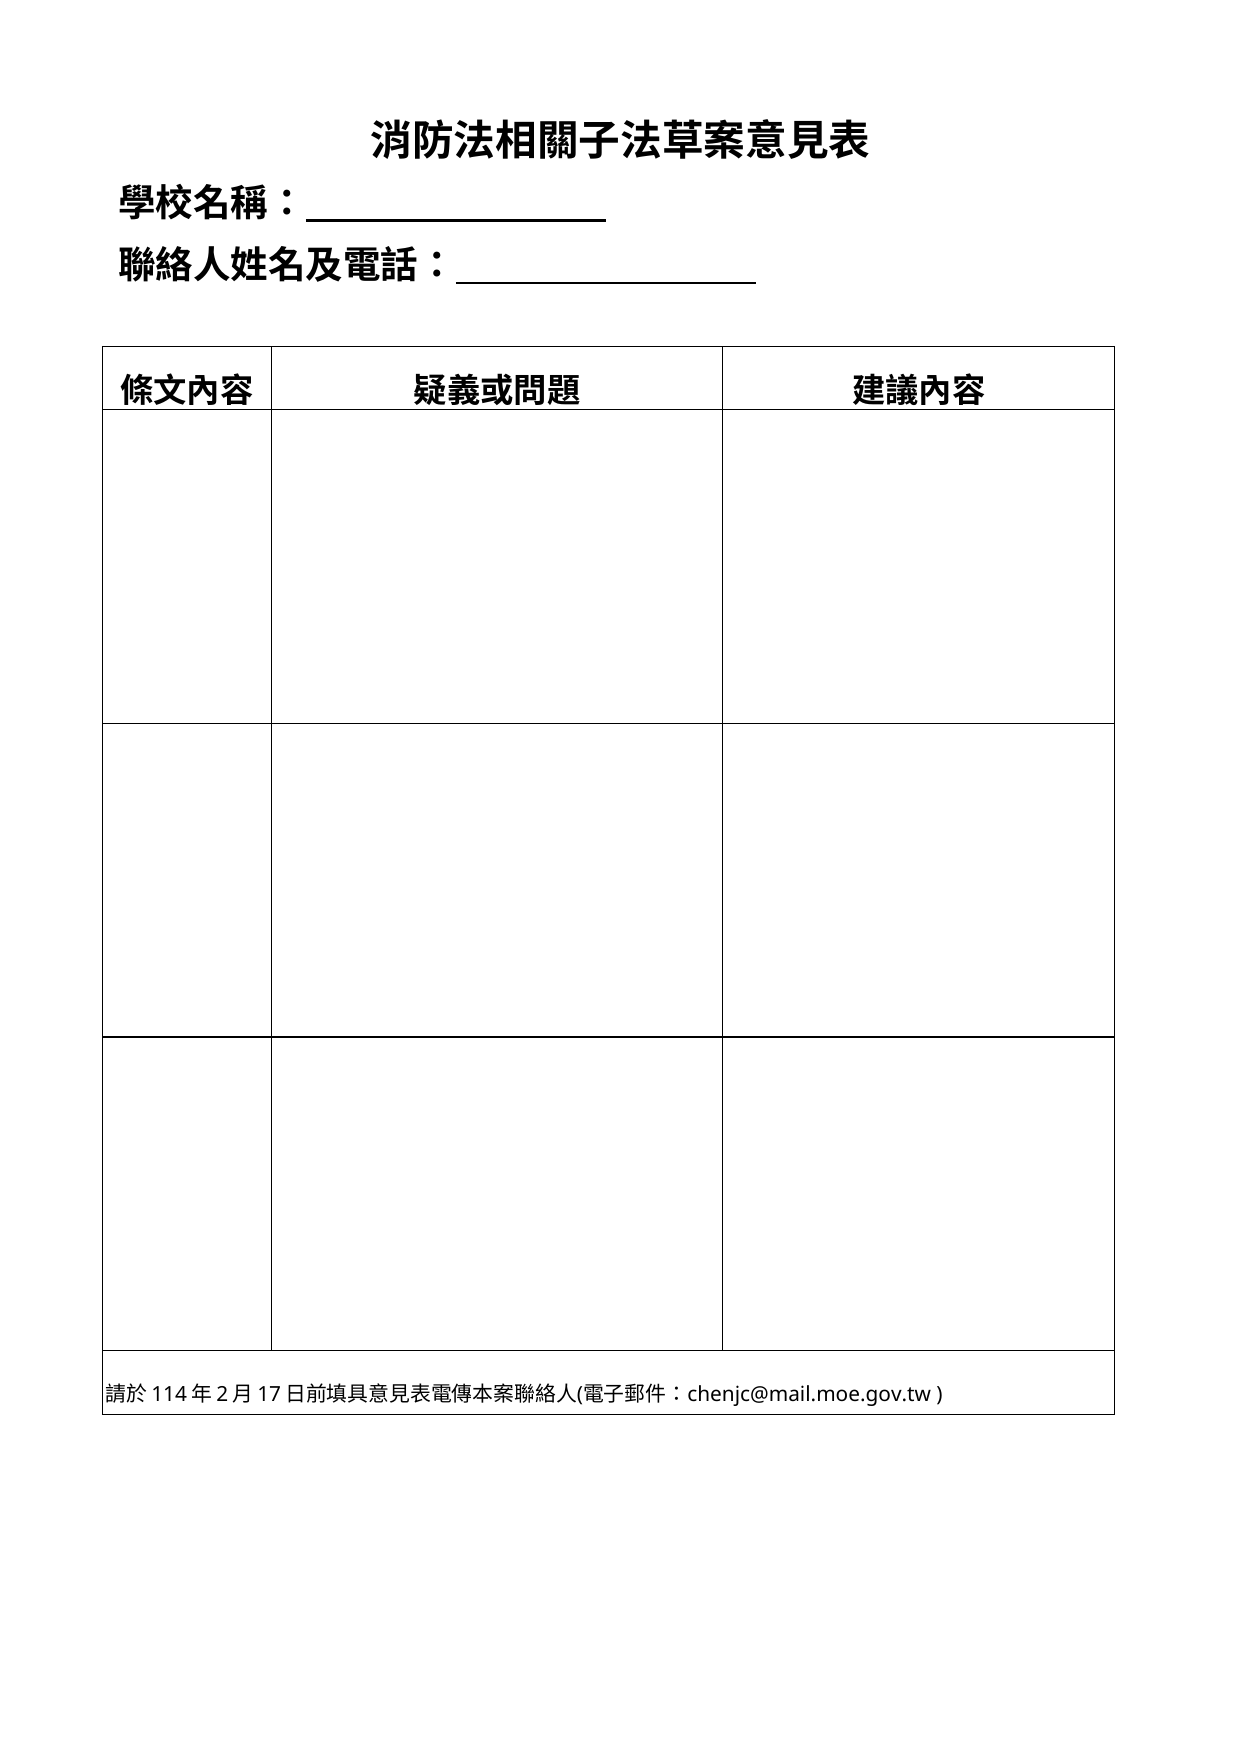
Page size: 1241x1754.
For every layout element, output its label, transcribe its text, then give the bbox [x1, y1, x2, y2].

text 消防法相關子法草案意見表 [118, 96, 1122, 158]
table_cell [723, 724, 1114, 1036]
table_header 條文內容 [103, 347, 271, 409]
table_cell [272, 724, 722, 1036]
table_header 建議內容 [723, 347, 1114, 409]
table_cell 請於114年2月17日前填具意見表電傳本案聯絡人(電子郵件：chenjc@mail.moe.gov.tw ) [103, 1351, 1114, 1413]
text 學校名稱： [118, 158, 1122, 221]
table_cell [103, 410, 271, 723]
table_header 疑義或問題 [272, 347, 722, 409]
table_cell [723, 410, 1114, 723]
table_cell [272, 410, 722, 723]
table_cell [723, 1038, 1114, 1350]
table_cell [103, 724, 271, 1036]
text 聯絡人姓名及電話： [118, 221, 1122, 283]
table_cell [103, 1038, 271, 1350]
table_cell [272, 1038, 722, 1350]
